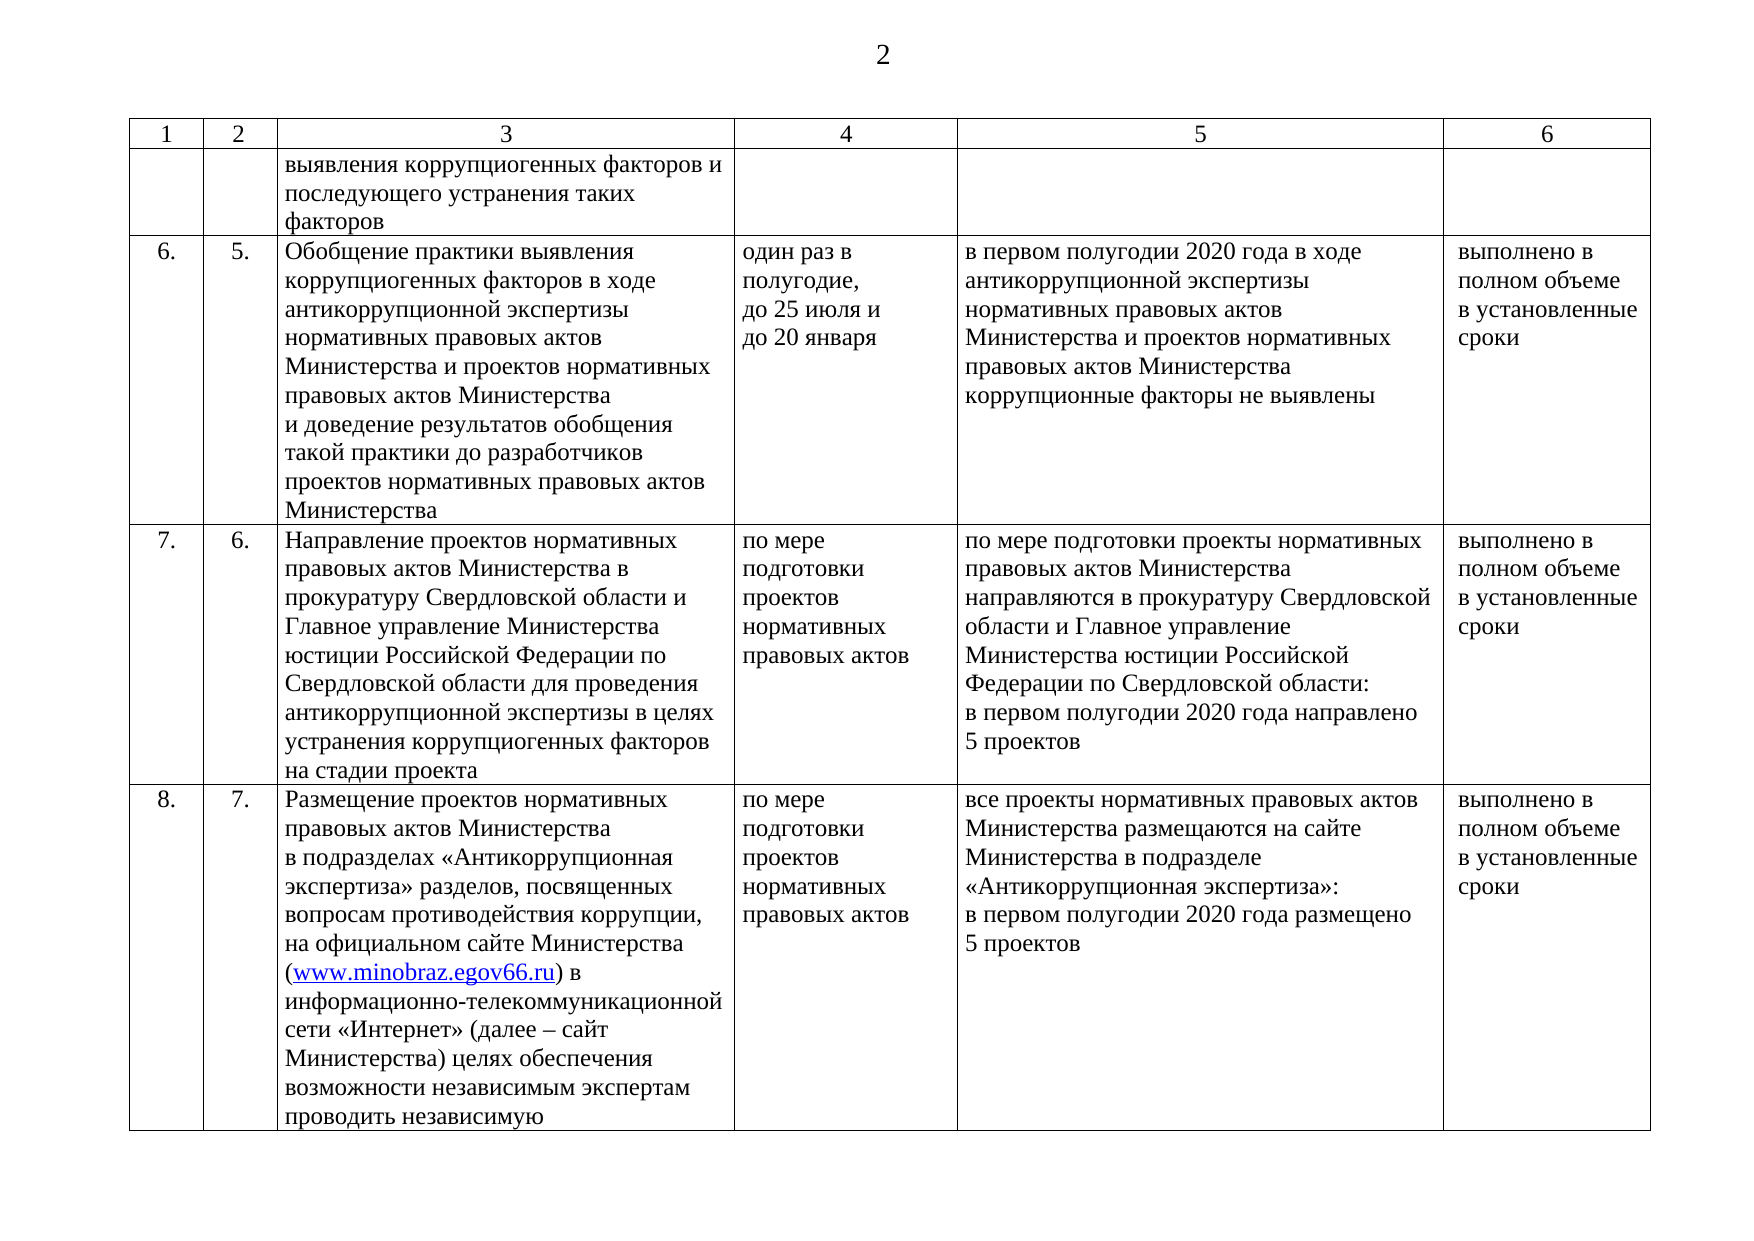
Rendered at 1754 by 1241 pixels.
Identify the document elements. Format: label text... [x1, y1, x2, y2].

table_cell 8. [130, 785, 203, 1129]
table_cell [735, 149, 957, 235]
table_cell один раз в полугодие, до 25 июля и до 20 января [735, 236, 957, 524]
table_cell 7. [130, 525, 203, 783]
table_cell 5. [204, 236, 277, 524]
table_cell [1444, 149, 1650, 235]
table_cell выполнено в полном объеме в установленные сроки [1444, 785, 1650, 1129]
table_cell в первом полугодии 2020 года в ходе антикоррупционной экспертизы нормативных правовых актов Министерства и проектов нормативных правовых актов Министерства коррупционные факторы не выявлены [958, 236, 1443, 524]
table_cell 6. [130, 236, 203, 524]
table_header 3 [278, 119, 734, 148]
table_cell Направление проектов нормативных правовых актов Министерства в прокуратуру Свердловской области и Главное управление Министерства юстиции Российской Федерации по Свердловской области для проведения антикоррупционной экспертизы в целях устранения коррупциогенных факторов на стадии проекта [278, 525, 734, 783]
table_cell выявления коррупциогенных факторов и последующего устранения таких факторов [278, 149, 734, 235]
table_cell [130, 149, 203, 235]
table_header 2 [204, 119, 277, 148]
table_header 4 [735, 119, 957, 148]
table_cell по мере подготовки проектов нормативных правовых актов [735, 785, 957, 1129]
table_cell выполнено в полном объеме в установленные сроки [1444, 236, 1650, 524]
table_cell 7. [204, 785, 277, 1129]
table_cell по мере подготовки проектов нормативных правовых актов [735, 525, 957, 783]
table_cell все проекты нормативных правовых актов Министерства размещаются на сайте Министерства в подразделе «Антикоррупционная экспертиза»: в первом полугодии 2020 года размещено 5 проектов [958, 785, 1443, 1129]
table_cell по мере подготовки проекты нормативных правовых актов Министерства направляются в прокуратуру Свердловской области и Главное управление Министерства юстиции Российской Федерации по Свердловской области: в первом полугодии 2020 года направлено 5 проектов [958, 525, 1443, 783]
table_cell 6. [204, 525, 277, 783]
table_cell [204, 149, 277, 235]
table_cell выполнено в полном объеме в установленные сроки [1444, 525, 1650, 783]
table_header 1 [130, 119, 203, 148]
table_cell Обобщение практики выявления коррупциогенных факторов в ходе антикоррупционной экспертизы нормативных правовых актов Министерства и проектов нормативных правовых актов Министерства и доведение результатов обобщения такой практики до разработчиков проектов нормативных правовых актов Министерства [278, 236, 734, 524]
table_header 5 [958, 119, 1443, 148]
table_cell [958, 149, 1443, 235]
table_header 6 [1444, 119, 1650, 148]
table_cell Размещение проектов нормативных правовых актов Министерства в подразделах «Антикоррупционная экспертиза» разделов, посвященных вопросам противодействия коррупции, на официальном сайте Министерства (www.minobraz.egov66.ru) в информационно-телекоммуникационной сети «Интернет» (далее – сайт Министерства) целях обеспечения возможности независимым экспертам проводить независимую [278, 785, 734, 1129]
